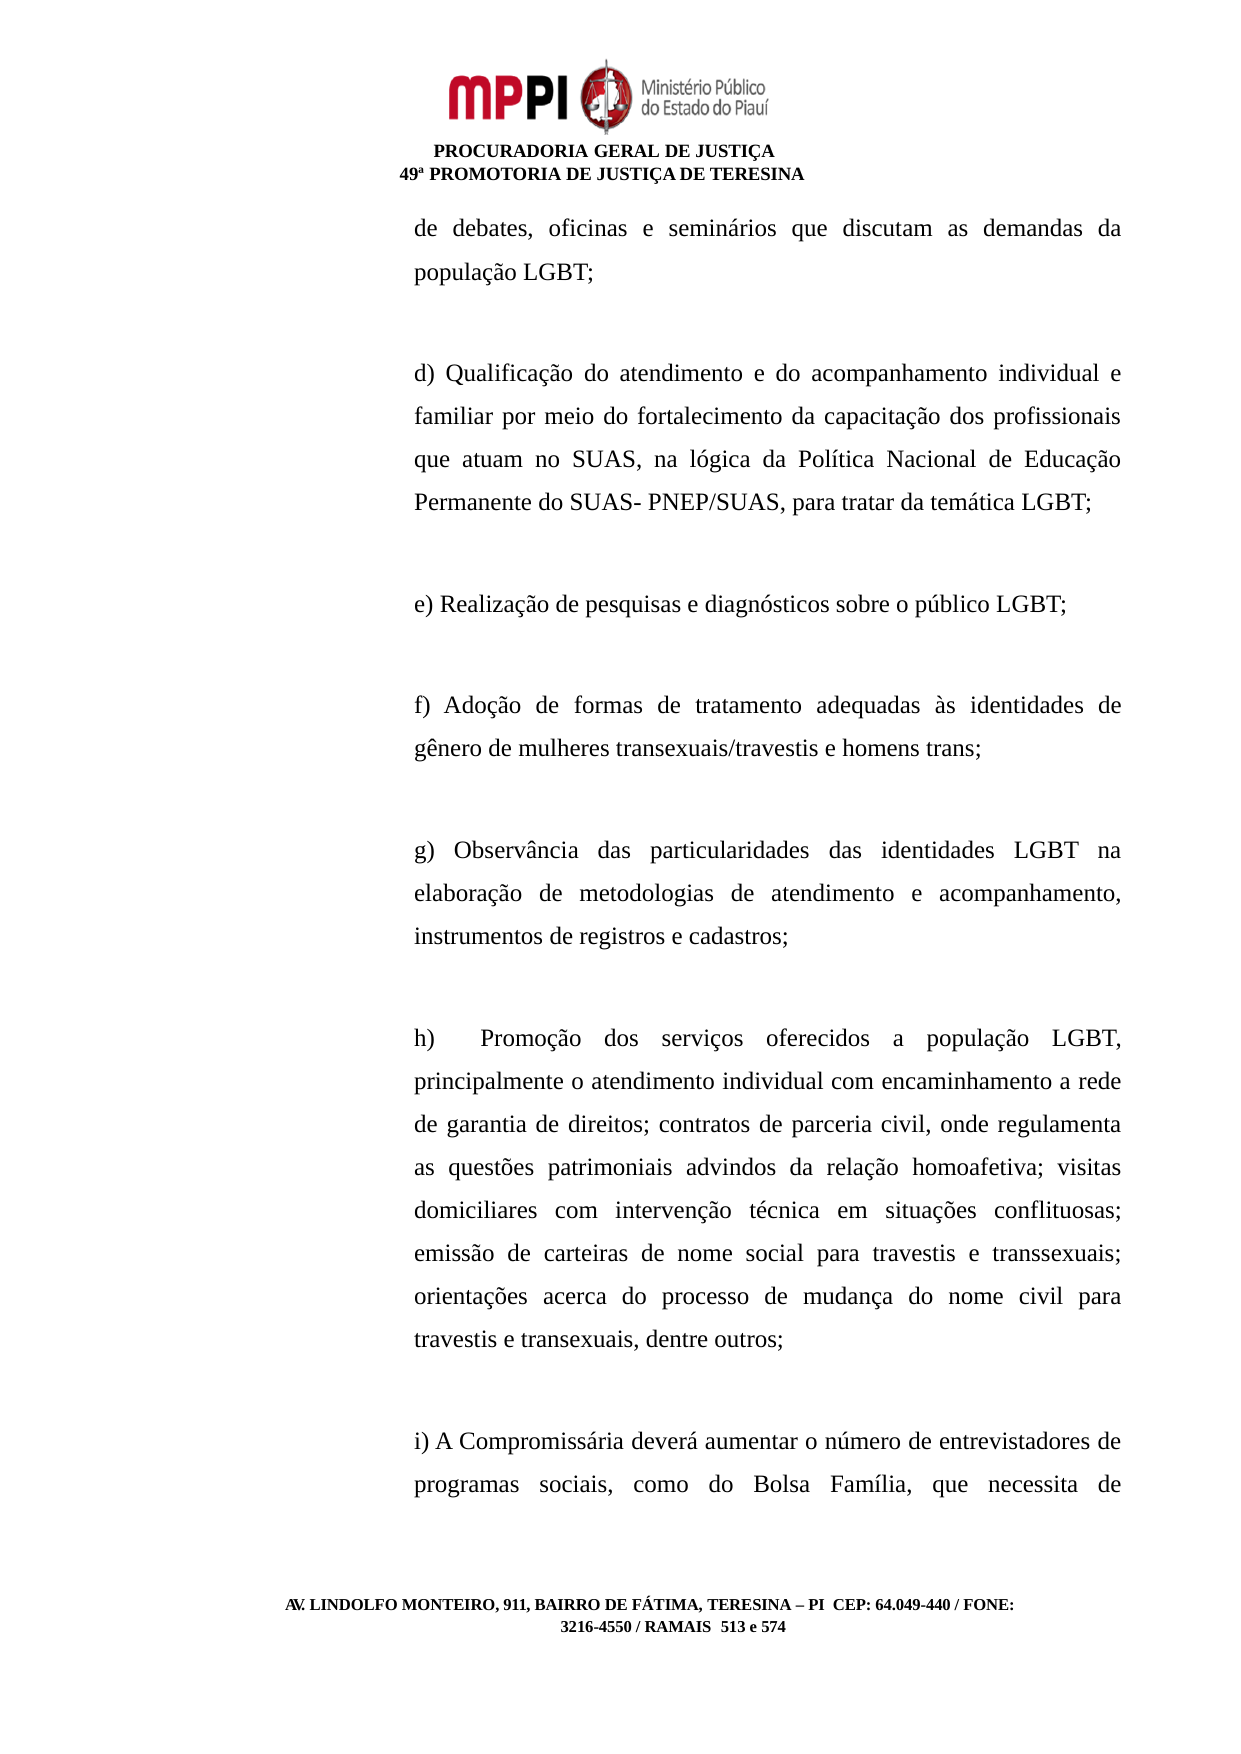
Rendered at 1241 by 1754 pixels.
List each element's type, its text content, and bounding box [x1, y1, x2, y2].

text h) Promoção dos serviços oferecidos a população LGBT, principalmente o atendimento individual com encaminhamento a rede de garantia de direitos; contratos de parceria civil, onde regulamenta as questões patrimoniais advindos da relação homoafetiva; visitas domiciliares com intervenção técnica em situações conflituosas; emissão de carteiras de nome social para travestis e transsexuais; orientações acerca do processo de mudança do nome civil para travestis e transexuais, dentre outros; [414, 1023, 1122, 1353]
list e) Realização de pesquisas e diagnósticos sobre o público LGBT; [414, 589, 1122, 618]
list de debates, oficinas e seminários que discutam as demandas da população LGBT; [414, 213, 1122, 285]
list f) Adoção de formas de tratamento adequadas às identidades de gênero de mulheres transexuais/travestis e homens trans; [414, 690, 1122, 762]
text i) A Compromissária deverá aumentar o número de entrevistadores de programas sociais, como do Bolsa Família, que necessita de [414, 1426, 1122, 1498]
list g) Observância das particularidades das identidades LGBT na elaboração de metodologias de atendimento e acompanhamento, instrumentos de registros e cadastros; [414, 835, 1122, 950]
list d) Qualificação do atendimento e do acompanhamento individual e familiar por meio do fortalecimento da capacitação dos profissionais que atuam no SUAS, na lógica da Política Nacional de Educação Permanente do SUAS- PNEP/SUAS, para tratar da temática LGBT; [414, 358, 1122, 516]
